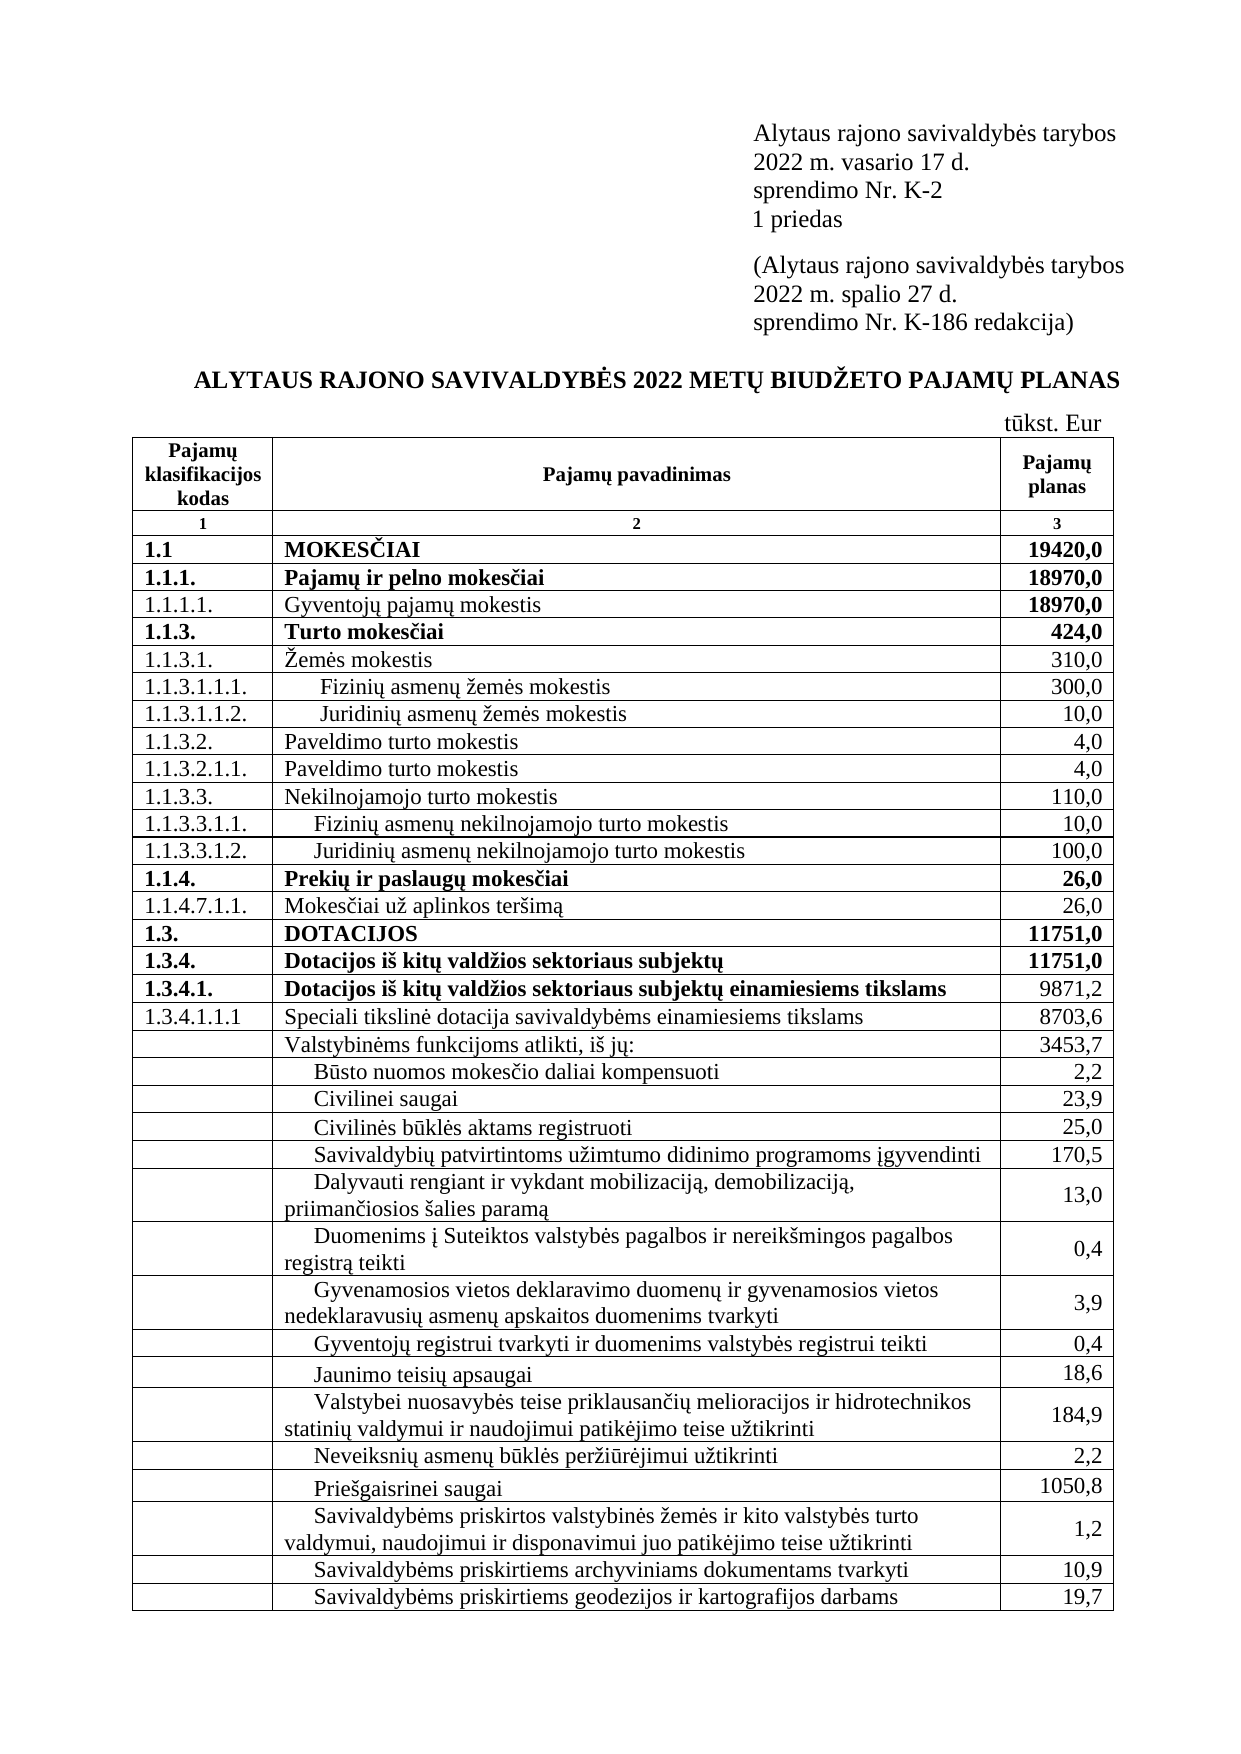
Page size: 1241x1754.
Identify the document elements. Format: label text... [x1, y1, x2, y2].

table_cell [133, 1330, 272, 1356]
table_cell 1.1.3. [133, 618, 272, 645]
table_cell Dalyvauti rengiant ir vykdant mobilizaciją, demobilizaciją, priimančiosios šalies paramą [273, 1169, 1000, 1221]
table_cell Duomenims į Suteiktos valstybės pagalbos ir nereikšmingos pagalbos registrą teikti [273, 1222, 1000, 1275]
table_cell [1114, 974, 1139, 1002]
table_cell [1114, 1275, 1139, 1329]
table_cell [133, 1357, 272, 1387]
table_cell DOTACIJOS [273, 920, 1000, 946]
table_cell 1.1.3.1.1.1. [133, 673, 272, 699]
table_cell 9871,2 [1001, 975, 1113, 1002]
table_cell Juridinių asmenų žemės mokestis [273, 701, 1000, 727]
table_cell 1.1.3.2.1.1. [133, 755, 272, 782]
table_cell 26,0 [1001, 892, 1113, 919]
text 2022 m. vasario 17 d. [133, 147, 1181, 176]
table_cell Valstybei nuosavybės teise priklausančių melioracijos ir hidrotechnikos statinių valdymui ir naudojimui patikėjimo teise užtikrinti [273, 1388, 1000, 1441]
table_cell Mokesčiai už aplinkos teršimą [273, 892, 1000, 919]
table_cell 10,0 [1001, 810, 1113, 836]
table_cell [133, 1141, 272, 1167]
table_cell [1114, 809, 1139, 836]
table_cell 424,0 [1001, 618, 1113, 645]
table_cell [1114, 617, 1139, 645]
table_cell Jaunimo teisių apsaugai [273, 1357, 1000, 1387]
table_cell [1114, 919, 1139, 946]
table_cell Būsto nuomos mokesčio daliai kompensuoti [273, 1058, 1000, 1084]
table_cell [1114, 1356, 1139, 1387]
table_cell [1114, 946, 1139, 974]
table_cell [1114, 1085, 1139, 1112]
table_cell Fizinių asmenų žemės mokestis [273, 673, 1000, 699]
table_cell [1114, 590, 1139, 617]
table_cell 10,0 [1001, 701, 1113, 727]
table_cell 1.1.4. [133, 865, 272, 891]
table_cell Paveldimo turto mokestis [273, 728, 1000, 754]
table_cell [133, 1556, 272, 1582]
table_cell [1114, 481, 1139, 510]
text sprendimo Nr. K-2 [133, 176, 1181, 204]
table_cell Juridinių asmenų nekilnojamojo turto mokestis [273, 838, 1000, 864]
table_cell 0,4 [1001, 1222, 1113, 1275]
table_cell 18970,0 [1001, 564, 1113, 590]
table_cell Nekilnojamojo turto mokestis [273, 783, 1000, 809]
table_cell [1114, 754, 1139, 782]
table_cell 4,0 [1001, 728, 1113, 754]
table_header Pajamų klasifikacijos kodas [133, 438, 272, 510]
table_cell [1114, 727, 1139, 754]
table_cell Speciali tikslinė dotacija savivaldybėms einamiesiems tikslams [273, 1003, 1000, 1030]
table_cell 1.3. [133, 920, 272, 946]
table_cell 110,0 [1001, 783, 1113, 809]
table_cell 26,0 [1001, 865, 1113, 891]
table_cell 19,7 [1001, 1584, 1113, 1610]
table_cell Turto mokesčiai [273, 618, 1000, 645]
table_cell 1050,8 [1001, 1470, 1113, 1501]
table_cell [133, 1169, 272, 1221]
table_cell Gyventojų pajamų mokestis [273, 591, 1000, 617]
table_cell 2 [273, 511, 1000, 535]
table_cell [1114, 1329, 1139, 1356]
table_cell 1.1.1.1. [133, 591, 272, 617]
table_cell Savivaldybių patvirtintoms užimtumo didinimo programoms įgyvendinti [273, 1141, 1000, 1167]
table_cell 2,2 [1001, 1058, 1113, 1084]
table_cell MOKESČIAI [273, 536, 1000, 562]
table_cell 4,0 [1001, 755, 1113, 782]
table_header Pajamų planas [1001, 438, 1113, 510]
table_cell Gyvenamosios vietos deklaravimo duomenų ir gyvenamosios vietos nedeklaravusių asmenų apskaitos duomenims tvarkyti [273, 1276, 1000, 1329]
table_cell [1114, 563, 1139, 590]
table_cell 0,4 [1001, 1330, 1113, 1356]
table_cell 1,2 [1001, 1502, 1113, 1555]
table_cell Neveiksnių asmenų būklės peržiūrėjimui užtikrinti [273, 1442, 1000, 1468]
table_cell Žemės mokestis [273, 646, 1000, 672]
table_cell [1114, 836, 1139, 864]
table_cell 11751,0 [1001, 947, 1113, 974]
table_cell [1114, 1501, 1139, 1555]
table_cell 25,0 [1001, 1113, 1113, 1140]
table_cell [133, 1222, 272, 1275]
table_cell 10,9 [1001, 1556, 1113, 1582]
table_cell 1.3.4.1. [133, 975, 272, 1002]
table_cell 300,0 [1001, 673, 1113, 699]
table_cell 1.1.1. [133, 564, 272, 590]
table_cell Savivaldybėms priskirtiems geodezijos ir kartografijos darbams [273, 1584, 1000, 1610]
table_cell [1114, 1057, 1139, 1084]
table_cell 3 [1001, 511, 1113, 535]
table_cell [1114, 1002, 1139, 1030]
table_cell 18970,0 [1001, 591, 1113, 617]
table_cell [1114, 891, 1139, 919]
table_cell Priešgaisrinei saugai [273, 1470, 1000, 1501]
table_cell [1114, 510, 1139, 535]
table_cell [133, 1442, 272, 1468]
table_cell [1114, 1387, 1139, 1441]
table_cell [1114, 672, 1139, 699]
table_cell Civilinei saugai [273, 1086, 1000, 1112]
text Alytaus rajono savivaldybės tarybos [133, 118, 1181, 147]
table_cell [1114, 1583, 1139, 1610]
table_cell Dotacijos iš kitų valdžios sektoriaus subjektų einamiesiems tikslams [273, 975, 1000, 1002]
table_cell [1114, 1441, 1139, 1468]
table_cell [1114, 864, 1139, 891]
table_cell [1114, 1030, 1139, 1057]
table_cell 1.1.3.1. [133, 646, 272, 672]
table_cell 1.1.3.1.1.2. [133, 701, 272, 727]
text tūkst. Eur [133, 408, 1181, 437]
table_cell 3453,7 [1001, 1031, 1113, 1057]
text (Alytaus rajono savivaldybės tarybos [133, 250, 1181, 279]
table_cell 19420,0 [1001, 536, 1113, 562]
table_cell 1 [133, 511, 272, 535]
table_cell 1.1.3.2. [133, 728, 272, 754]
table_cell 8703,6 [1001, 1003, 1113, 1030]
table_cell 170,5 [1001, 1141, 1113, 1167]
table_cell Civilinės būklės aktams registruoti [273, 1113, 1000, 1140]
table_cell 11751,0 [1001, 920, 1113, 946]
table_cell [1114, 1112, 1139, 1140]
text sprendimo Nr. K-186 redakcija) [133, 307, 1181, 336]
table_cell [1114, 645, 1139, 672]
table_cell [1114, 1555, 1139, 1582]
table_cell Valstybinėms funkcijoms atlikti, iš jų: [273, 1031, 1000, 1057]
table_cell Pajamų ir pelno mokesčiai [273, 564, 1000, 590]
table_cell 1.1.4.7.1.1. [133, 892, 272, 919]
text ALYTAUS RAJONO SAVIVALDYBĖS 2022 METŲ BIUDŽETO PAJAMŲ PLANAS [133, 365, 1181, 394]
table_cell [133, 1388, 272, 1441]
table_cell 1.1.3.3.1.2. [133, 838, 272, 864]
table_cell Fizinių asmenų nekilnojamojo turto mokestis [273, 810, 1000, 836]
table_cell [133, 1502, 272, 1555]
table_cell [1114, 1140, 1139, 1167]
table_cell 13,0 [1001, 1169, 1113, 1221]
table_cell [1114, 1168, 1139, 1221]
table_cell Dotacijos iš kitų valdžios sektoriaus subjektų [273, 947, 1000, 974]
table_cell [133, 1086, 272, 1112]
table_cell 1.3.4.1.1.1 [133, 1003, 272, 1030]
text 1 priedas [752, 204, 1181, 233]
table_cell 1.3.4. [133, 947, 272, 974]
table_cell Gyventojų registrui tvarkyti ir duomenims valstybės registrui teikti [273, 1330, 1000, 1356]
table_cell [133, 1113, 272, 1140]
table_cell [1114, 1469, 1139, 1501]
table_cell [133, 1031, 272, 1057]
table_header [1114, 437, 1139, 481]
table_cell 1.1 [133, 536, 272, 562]
table_cell 1.1.3.3. [133, 783, 272, 809]
table_cell Savivaldybėms priskirtiems archyviniams dokumentams tvarkyti [273, 1556, 1000, 1582]
table_cell 3,9 [1001, 1276, 1113, 1329]
table_cell 2,2 [1001, 1442, 1113, 1468]
table_cell 1.1.3.3.1.1. [133, 810, 272, 836]
table_cell [133, 1276, 272, 1329]
table_cell 184,9 [1001, 1388, 1113, 1441]
table_cell [1114, 1221, 1139, 1275]
table_cell 18,6 [1001, 1357, 1113, 1387]
table_cell [133, 1058, 272, 1084]
table_cell Paveldimo turto mokestis [273, 755, 1000, 782]
text 2022 m. spalio 27 d. [133, 279, 1181, 307]
table_cell 23,9 [1001, 1086, 1113, 1112]
table_cell [133, 1584, 272, 1610]
table_header Pajamų pavadinimas [273, 438, 1000, 510]
table_cell Prekių ir paslaugų mokesčiai [273, 865, 1000, 891]
table_cell 100,0 [1001, 838, 1113, 864]
table_cell 310,0 [1001, 646, 1113, 672]
table_cell [1114, 782, 1139, 809]
table_cell Savivaldybėms priskirtos valstybinės žemės ir kito valstybės turto valdymui, naudojimui ir disponavimui juo patikėjimo teise užtikrinti [273, 1502, 1000, 1555]
table_cell [1114, 700, 1139, 727]
table_cell [133, 1470, 272, 1501]
table_cell [1114, 535, 1139, 562]
